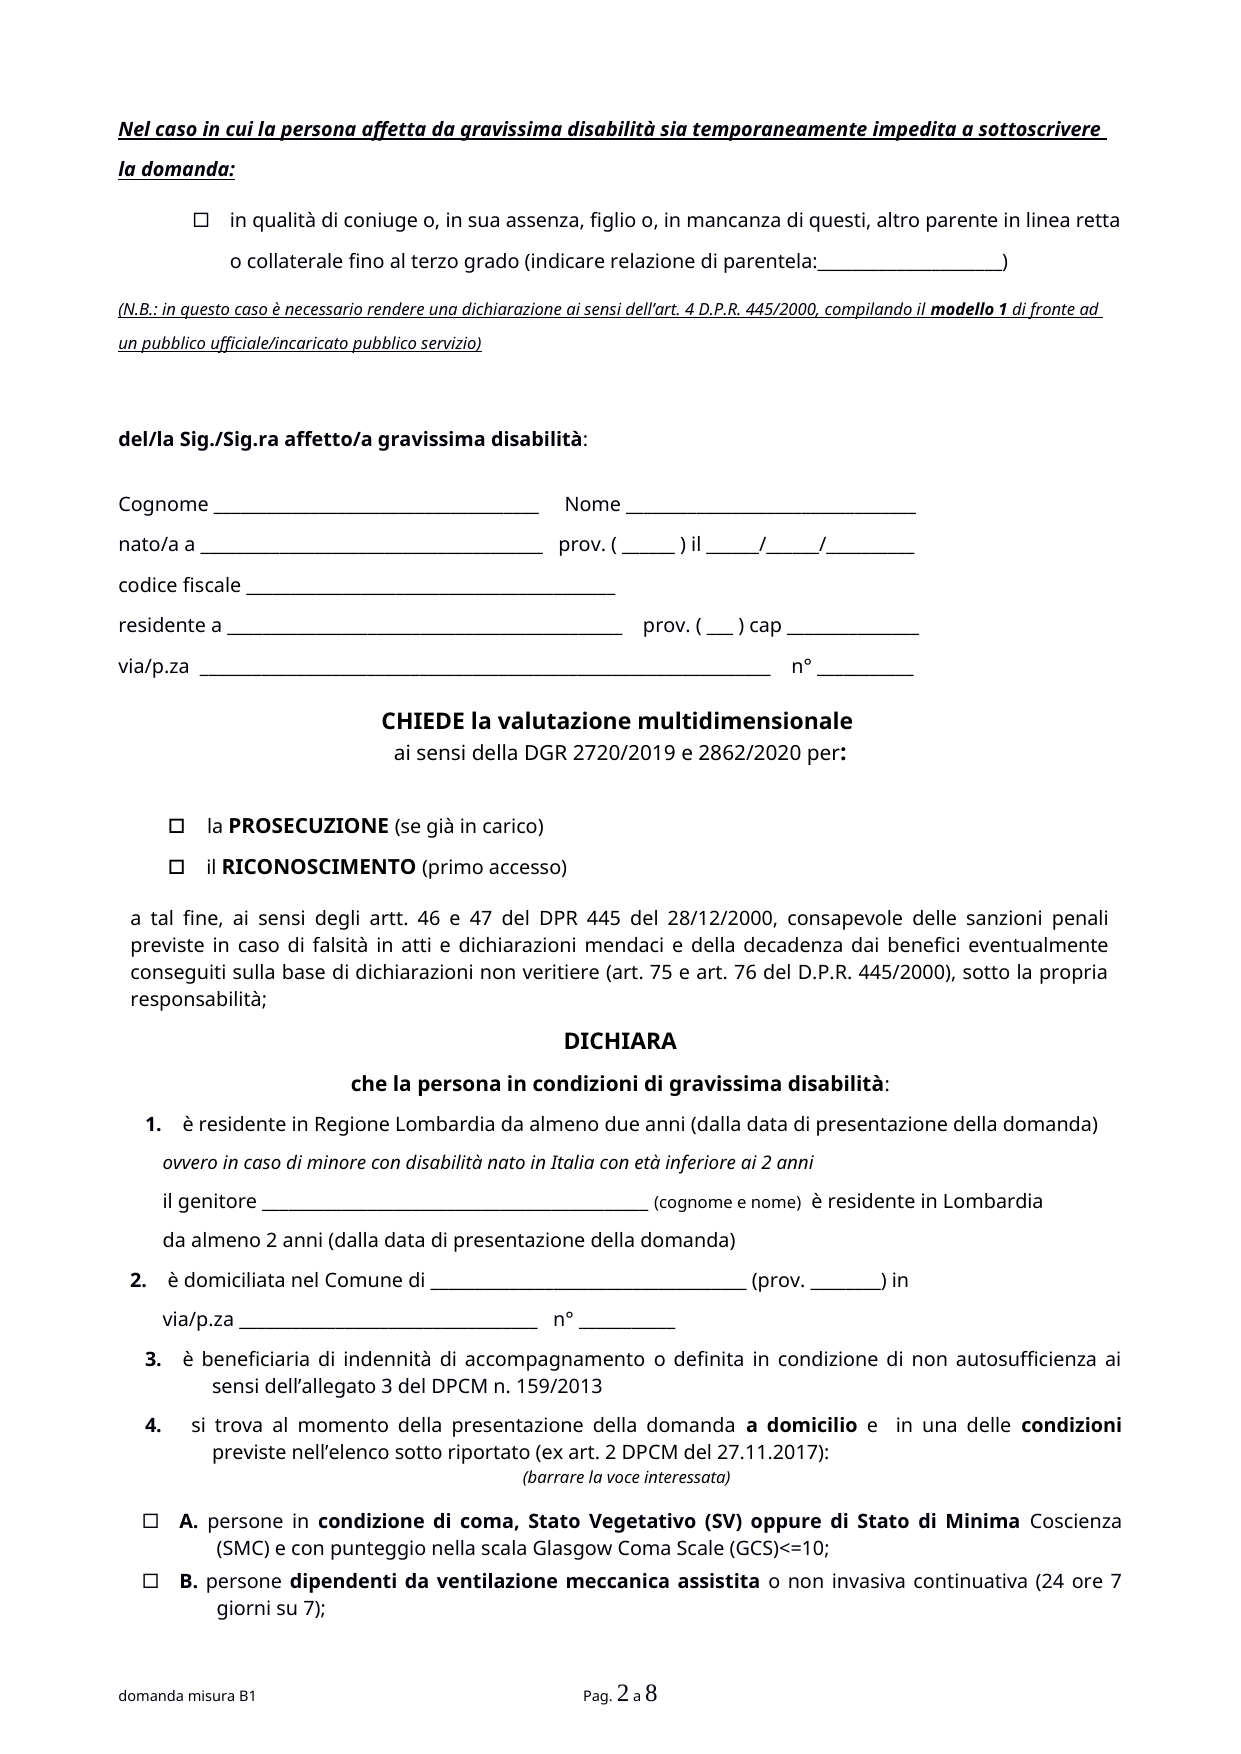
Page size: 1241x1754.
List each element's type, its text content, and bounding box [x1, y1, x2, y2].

text via/p.za __________________________________ n° ___________ [118, 1306, 1063, 1333]
text da almeno 2 anni (dalla data di presentazione della domanda) [162, 1227, 1122, 1254]
text  la PROSECUZIONE (se già in carico) [168, 811, 1110, 839]
text (N.B.: in questo caso è necessario rendere una dichiarazione ai sensi dell’art. 4 D.P.R. 445/2000, compilando il modello 1 di fronte ad un pubblico ufficiale/incaricato pubblico servizio) [118, 298, 1122, 354]
text (barrare la voce interessata) [133, 1466, 1122, 1488]
list è beneficiaria di indennità di accompagnamento o definita in condizione di non autosufficienza ai sensi dell’allegato 3 del DPCM n. 159/2013 [145, 1345, 1122, 1399]
list in qualità di coniuge o, in sua assenza, figlio o, in mancanza di questi, altro parente in linea retta o collaterale fino al terzo grado (indicare relazione di parentela:_____________________) [192, 206, 1122, 274]
text CHIEDE la valutazione multidimensionale [118, 705, 1122, 736]
list è domiciliata nel Comune di ____________________________________ (prov. ________) in [130, 1266, 1122, 1293]
text ai sensi della DGR 2720/2019 e 2862/2020 per: [118, 736, 1122, 767]
text  il RICONOSCIMENTO (primo accesso) [168, 852, 1110, 881]
text del/la Sig./Sig.ra affetto/a gravissima disabilità: [118, 425, 1122, 452]
text via/p.za _________________________________________________________________ n° ___________ [118, 652, 1063, 679]
list A. persone in condizione di coma, Stato Vegetativo (SV) oppure di Stato di Minima Coscienza (SMC) e con punteggio nella scala Glasgow Coma Scale (GCS)<=10; [142, 1507, 1122, 1561]
text nato/a a _______________________________________ prov. ( ______ ) il ______/______/__________ [118, 531, 1063, 558]
text codice fiscale __________________________________________ [118, 571, 1063, 598]
text Nel caso in cui la persona affetta da gravissima disabilità sia temporaneamente impedita a sottoscrivere la domanda: [118, 115, 1122, 183]
list si trova al momento della presentazione della domanda a domicilio e in una delle condizioni previste nell’elenco sotto riportato (ex art. 2 DPCM del 27.11.2017): [145, 1412, 1122, 1466]
text residente a _____________________________________________ prov. ( ___ ) cap _______________ [118, 612, 1063, 638]
text che la persona in condizioni di gravissima disabilità: [118, 1069, 1122, 1097]
text il genitore ____________________________________________ (cognome e nome) è residente in Lombardia [162, 1187, 1122, 1214]
text DICHIARA [118, 1025, 1122, 1056]
text ovvero in caso di minore con disabilità nato in Italia con età inferiore ai 2 anni [162, 1149, 1122, 1175]
list è residente in Regione Lombardia da almeno due anni (dalla data di presentazione della domanda) [145, 1110, 1122, 1137]
list B. persone dipendenti da ventilazione meccanica assistita o non invasiva continuativa (24 ore 7 giorni su 7); [142, 1567, 1122, 1621]
text a tal fine, ai sensi degli artt. 46 e 47 del DPR 445 del 28/12/2000, consapevole delle sanzioni penali previste in caso di falsità in atti e dichiarazioni mendaci e della decadenza dai benefici eventualmente conseguiti sulla base di dichiarazioni non veritiere (art. 75 e art. 76 del D.P.R. 445/2000), sotto la propria responsabilità; [130, 905, 1110, 1013]
text Cognome _____________________________________ Nome _________________________________ [118, 490, 1063, 517]
